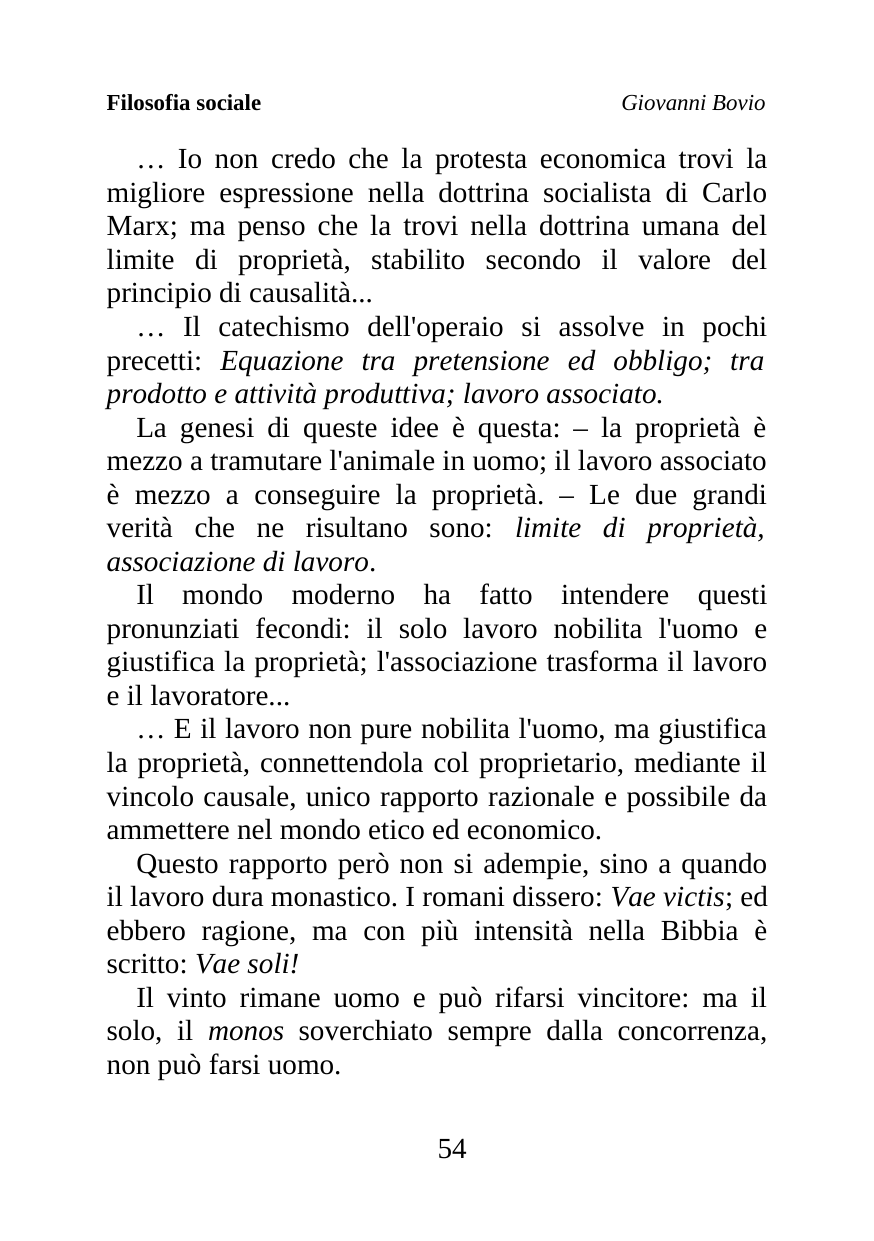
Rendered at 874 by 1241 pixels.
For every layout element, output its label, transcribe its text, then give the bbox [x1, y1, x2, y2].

text … Il catechismo dell'operaio si assolve in pochi precetti: Equazione tra pretensione ed obbligo; tra prodotto e attività produttiva; lavoro associato. [106, 309, 768, 410]
text La genesi di queste idee è questa: – la proprietà è mezzo a tramutare l'animale in uomo; il lavoro associato è mezzo a conseguire la proprietà. – Le due grandi verità che ne risultano sono: limite di proprietà, associazione di lavoro. [106, 410, 768, 577]
text … E il lavoro non pure nobilita l'uomo, ma giustifica la proprietà, connettendola col proprietario, mediante il vincolo causale, unico rapporto razionale e possibile da ammettere nel mondo etico ed economico. [106, 712, 768, 846]
text Il vinto rimane uomo e può rifarsi vincitore: ma il solo, il monos soverchiato sempre dalla concorrenza, non può farsi uomo. [106, 980, 768, 1081]
text Il mondo moderno ha fatto intendere questi pronunziati fecondi: il solo lavoro nobilita l'uomo e giustifica la proprietà; l'associazione trasforma il lavoro e il lavoratore... [106, 577, 768, 712]
text … Io non credo che la protesta economica trovi la migliore espressione nella dottrina socialista di Carlo Marx; ma penso che la trovi nella dottrina umana del limite di proprietà, stabilito secondo il valore del principio di causalità... [106, 141, 768, 309]
text Questo rapporto però non si adempie, sino a quando il lavoro dura monastico. I romani dissero: Vae victis; ed ebbero ragione, ma con più intensità nella Bibbia è scritto: Vae soli! [106, 846, 768, 980]
